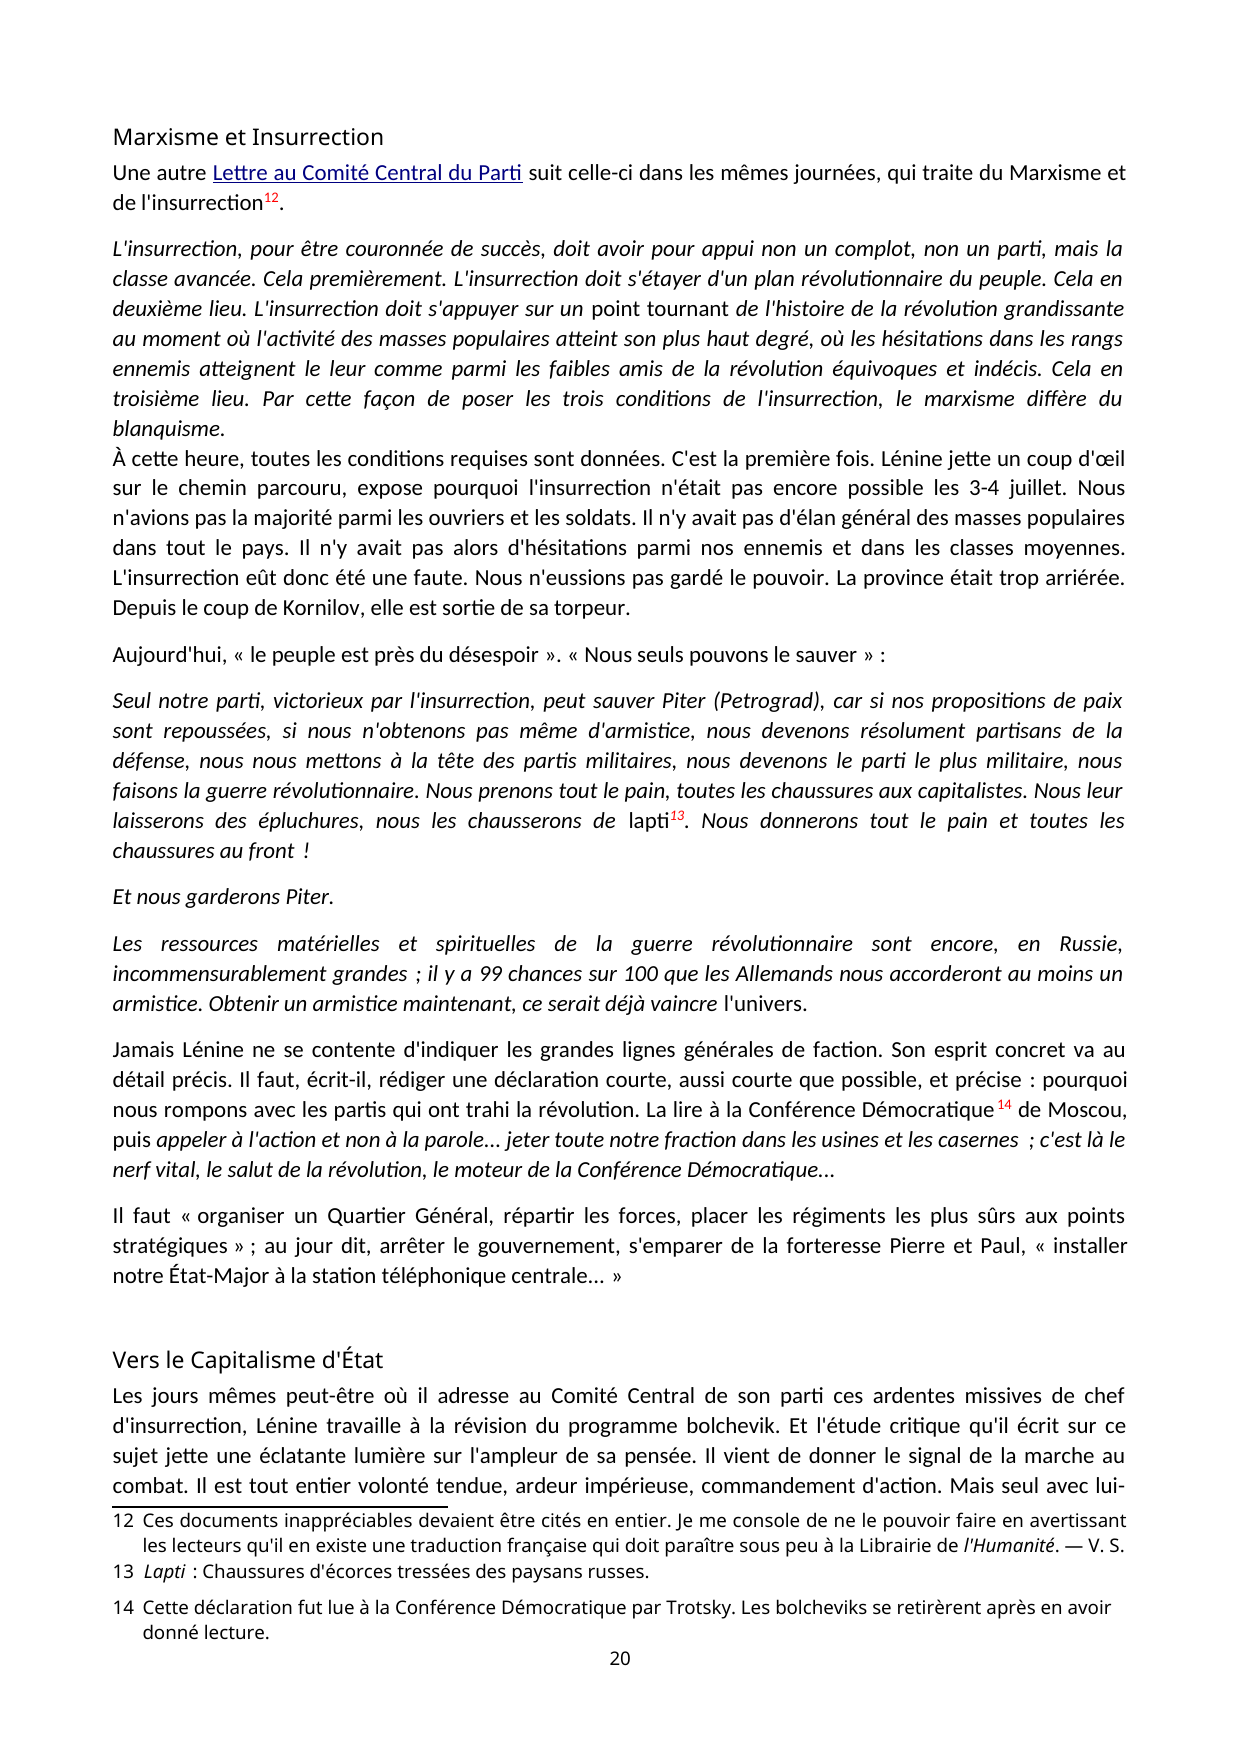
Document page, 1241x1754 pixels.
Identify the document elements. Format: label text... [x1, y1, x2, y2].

text Cette déclaration fut lue à la Conférence Démocratique par Trotsky. Les bolcheviks se retirèrent après en avoir donné lecture. [112, 1594, 1128, 1645]
text Une autre Lettre au Comité Central du Parti suit celle-ci dans les mêmes journées, qui traite du Marxisme et de l'insurrection. [112, 158, 1128, 216]
text À cette heure, toutes les conditions requises sont données. C'est la première fois. Lénine jette un coup d'œil sur le chemin parcouru, expose pourquoi l'insurrection n'était pas encore possible les 3-4 juillet. Nous n'avions pas la majorité parmi les ouvriers et les soldats. Il n'y avait pas d'élan général des masses populaires dans tout le pays. Il n'y avait pas alors d'hésitations parmi nos ennemis et dans les classes moyennes. L'insurrection eût donc été une faute. Nous n'eussions pas gardé le pouvoir. La province était trop arriérée. Depuis le coup de Kornilov, elle est sortie de sa torpeur. [112, 444, 1128, 621]
text Ces documents inappréciables devaient être cités en entier. Je me console de ne le pouvoir faire en avertissant les lecteurs qu'il en existe une traduction française qui doit paraître sous peu à la Librairie de l'Humanité. — V. S. [112, 1507, 1128, 1558]
text Seul notre parti, victorieux par l'insurrection, peut sauver Piter (Petrograd), car si nos propositions de paix sont repoussées, si nous n'obtenons pas même d'armistice, nous devenons résolument partisans de la défense, nous nous mettons à la tête des partis militaires, nous devenons le parti le plus militaire, nous faisons la guerre révolutionnaire. Nous prenons tout le pain, toutes les chaussures aux capitalistes. Nous leur laisserons des épluchures, nous les chausserons de lapti. Nous donnerons tout le pain et toutes les chaussures au front ! [112, 686, 1128, 864]
subtitle Vers le Capitalisme d'État [112, 1344, 1128, 1375]
text Il faut « organiser un Quartier Général, répartir les forces, placer les régiments les plus sûrs aux points stratégiques » ; au jour dit, arrêter le gouvernement, s'emparer de la forteresse Pierre et Paul, « installer notre État-Major à la station téléphonique centrale... » [112, 1201, 1128, 1289]
text Les ressources matérielles et spirituelles de la guerre révolutionnaire sont encore, en Russie, incommensurablement grandes ; il y a 99 chances sur 100 que les Allemands nous accorderont au moins un armistice. Obtenir un armistice maintenant, ce serait déjà vaincre l'univers. [112, 929, 1128, 1017]
text Aujourd'hui, « le peuple est près du désespoir ». « Nous seuls pouvons le sauver » : [112, 640, 1128, 668]
subtitle Marxisme et Insurrection [112, 120, 1128, 152]
text L'insurrection, pour être couronnée de succès, doit avoir pour appui non un complot, non un parti, mais la classe avancée. Cela premièrement. L'insurrection doit s'étayer d'un plan révolutionnaire du peuple. Cela en deuxième lieu. L'insurrection doit s'appuyer sur un point tournant de l'histoire de la révolution grandissante au moment où l'activité des masses populaires atteint son plus haut degré, où les hésitations dans les rangs ennemis atteignent le leur comme parmi les faibles amis de la révolution équivoques et indécis. Cela en troisième lieu. Par cette façon de poser les trois conditions de l'insurrection, le marxisme diffère du blanquisme. [112, 234, 1128, 442]
text Et nous garderons Piter. [112, 882, 1128, 910]
text Lapti : Chaussures d'écorces tressées des paysans russes. [112, 1558, 1128, 1583]
text Jamais Lénine ne se contente d'indiquer les grandes lignes générales de faction. Son esprit concret va au détail précis. Il faut, écrit-il, rédiger une déclaration courte, aussi courte que possible, et précise : pourquoi nous rompons avec les partis qui ont trahi la révolution. La lire à la Conférence Démocratique de Moscou, puis appeler à l'action et non à la parole... jeter toute notre fraction dans les usines et les casernes ; c'est là le nerf vital, le salut de la révolution, le moteur de la Conférence Démocratique... [112, 1035, 1128, 1183]
text Les jours mêmes peut-être où il adresse au Comité Central de son parti ces ardentes missives de chef d'insurrection, Lénine travaille à la révision du programme bolchevik. Et l'étude critique qu'il écrit sur ce sujet jette une éclatante lumière sur l'ampleur de sa pensée. Il vient de donner le signal de la marche au combat. Il est tout entier volonté tendue, ardeur impérieuse, commandement d'action. Mais seul avec lui- [112, 1382, 1128, 1499]
